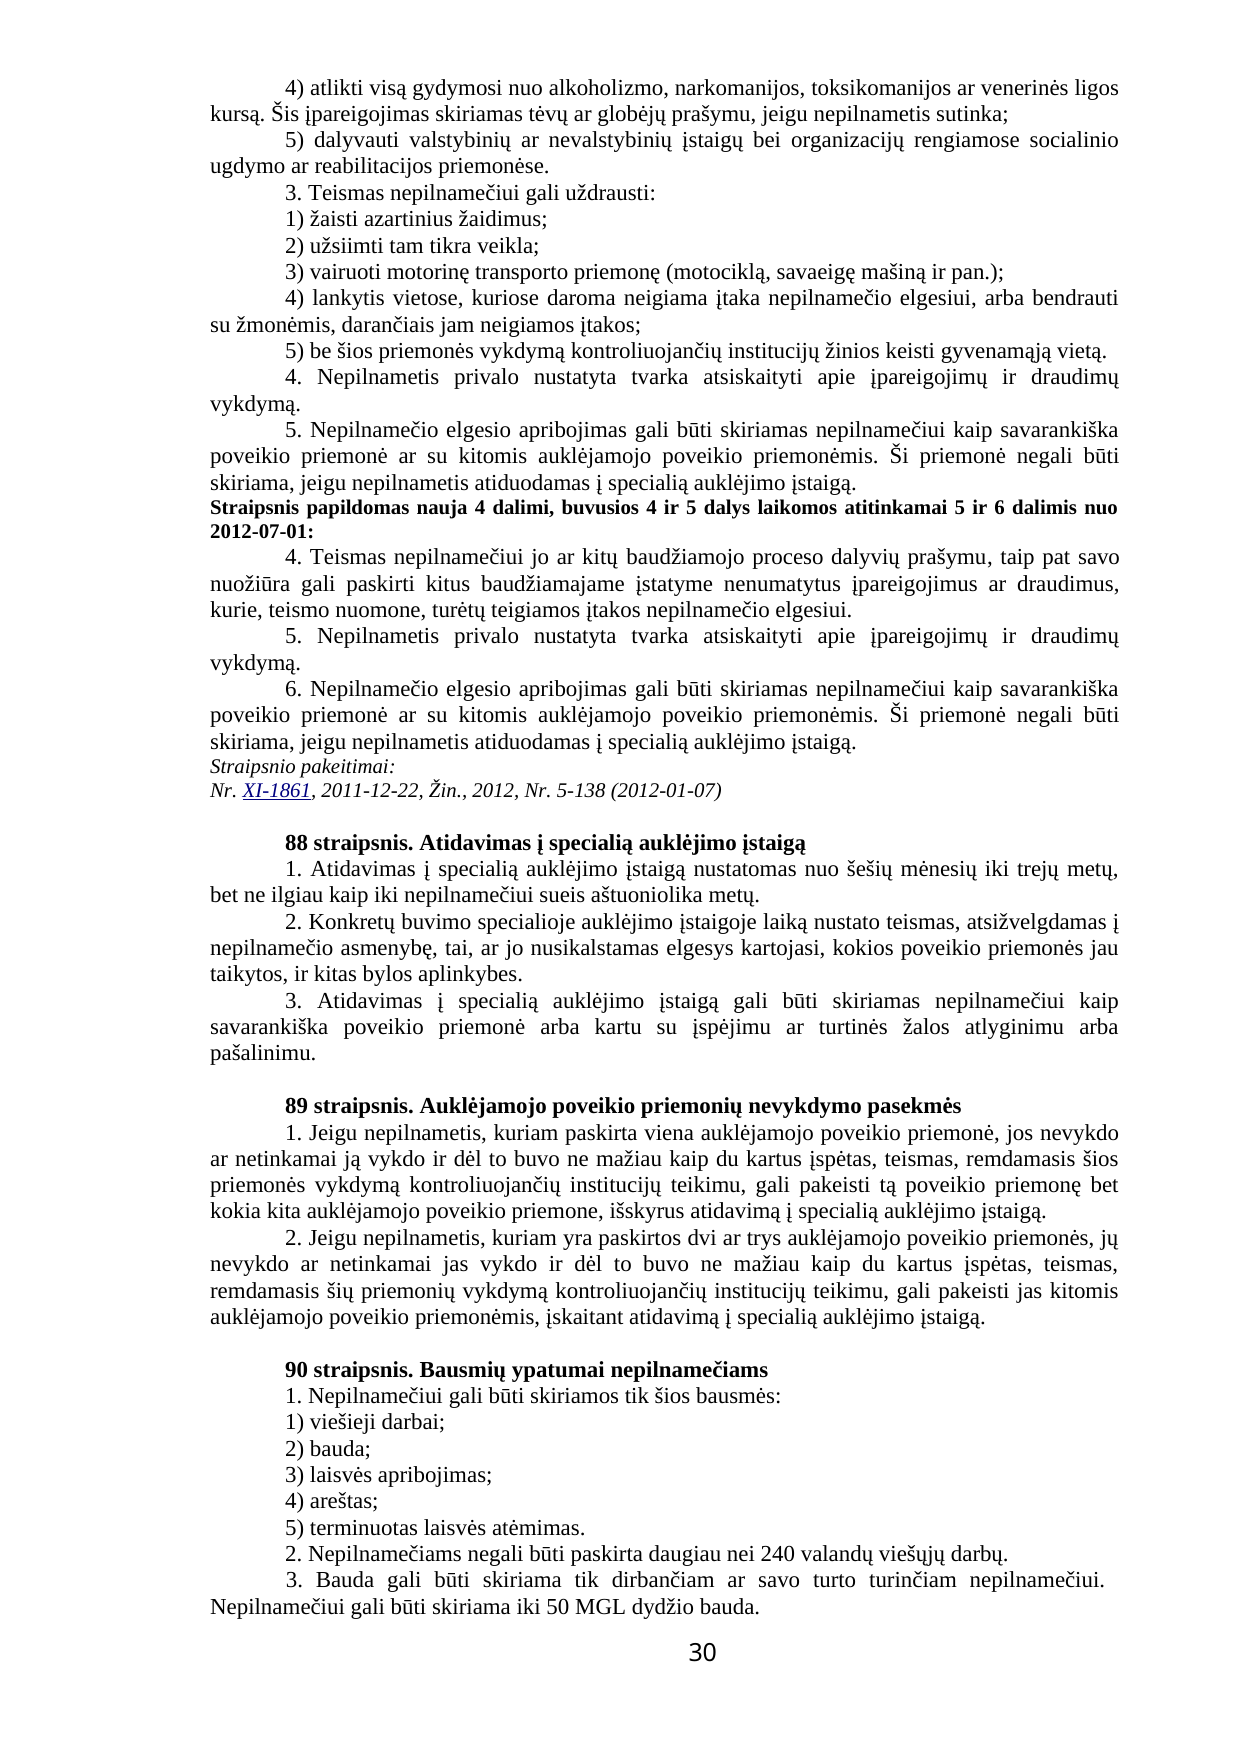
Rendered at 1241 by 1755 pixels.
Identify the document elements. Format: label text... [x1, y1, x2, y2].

text 5) be šios priemonės vykdymą kontroliuojančių institucijų žinios keisti gyvenamąją vietą. [210, 337, 1120, 363]
text 2) bauda; [210, 1435, 1120, 1461]
text 3) vairuoti motorinę transporto priemonę (motociklą, savaeigę mašiną ir pan.); [210, 258, 1120, 284]
text 4) atlikti visą gydymosi nuo alkoholizmo, narkomanijos, toksikomanijos ar venerinės ligos kursą. Šis įpareigojimas skiriamas tėvų ar globėjų prašymu, jeigu nepilnametis sutinka; [210, 73, 1120, 126]
text 3) laisvės apribojimas; [210, 1461, 1120, 1487]
text 1) viešieji darbai; [210, 1408, 1120, 1435]
text Nr. XI-1861, 2011-12-22, Žin., 2012, Nr. 5-138 (2012-01-07) [210, 778, 1120, 802]
text 3. Atidavimas į specialią auklėjimo įstaigą gali būti skiriamas nepilnamečiui kaip savarankiška poveikio priemonė arba kartu su įspėjimu ar turtinės žalos atlyginimu arba pašalinimu. [210, 987, 1120, 1066]
text 4. Teismas nepilnamečiui jo ar kitų baudžiamojo proceso dalyvių prašymu, taip pat savo nuožiūra gali paskirti kitus baudžiamajame įstatyme nenumatytus įpareigojimus ar draudimus, kurie, teismo nuomone, turėtų teigiamos įtakos nepilnamečio elgesiui. [210, 543, 1120, 622]
text 88 straipsnis. Atidavimas į specialią auklėjimo įstaigą [210, 829, 1120, 855]
text 3. Bauda gali būti skiriama tik dirbančiam ar savo turto turinčiam nepilnamečiui. Nepilnamečiui gali būti skiriama iki 50 MGL dydžio bauda. [210, 1567, 1106, 1619]
text 1. Atidavimas į specialią auklėjimo įstaigą nustatomas nuo šešių mėnesių iki trejų metų, bet ne ilgiau kaip iki nepilnamečiui sueis aštuoniolika metų. [210, 855, 1120, 908]
text 4) lankytis vietose, kuriose daroma neigiama įtaka nepilnamečio elgesiui, arba bendrauti su žmonėmis, darančiais jam neigiamos įtakos; [210, 284, 1120, 337]
text 5. Nepilnametis privalo nustatyta tvarka atsiskaityti apie įpareigojimų ir draudimų vykdymą. [210, 622, 1120, 675]
text 5) dalyvauti valstybinių ar nevalstybinių įstaigų bei organizacijų rengiamose socialinio ugdymo ar reabilitacijos priemonėse. [210, 126, 1120, 179]
text 89 straipsnis. Auklėjamojo poveikio priemonių nevykdymo pasekmės [210, 1092, 1120, 1118]
text 5. Nepilnamečio elgesio apribojimas gali būti skiriamas nepilnamečiui kaip savarankiška poveikio priemonė ar su kitomis auklėjamojo poveikio priemonėmis. Ši priemonė negali būti skiriama, jeigu nepilnametis atiduodamas į specialią auklėjimo įstaigą. [210, 416, 1120, 495]
text 2) užsiimti tam tikra veikla; [210, 232, 1120, 258]
text 5) terminuotas laisvės atėmimas. [210, 1514, 1120, 1540]
text 90 straipsnis. Bausmių ypatumai nepilnamečiams [210, 1356, 1120, 1382]
text 1. Nepilnamečiui gali būti skiriamos tik šios bausmės: [210, 1382, 1120, 1408]
text 1) žaisti azartinius žaidimus; [210, 205, 1120, 232]
text 4. Nepilnametis privalo nustatyta tvarka atsiskaityti apie įpareigojimų ir draudimų vykdymą. [210, 363, 1120, 416]
text Straipsnis papildomas nauja 4 dalimi, buvusios 4 ir 5 dalys laikomos atitinkamai 5 ir 6 dalimis nuo 2012-07-01: [210, 495, 1120, 543]
text 3. Teismas nepilnamečiui gali uždrausti: [210, 179, 1120, 205]
text 2. Konkretų buvimo specialioje auklėjimo įstaigoje laiką nustato teismas, atsižvelgdamas į nepilnamečio asmenybę, tai, ar jo nusikalstamas elgesys kartojasi, kokios poveikio priemonės jau taikytos, ir kitas bylos aplinkybes. [210, 908, 1120, 987]
text 6. Nepilnamečio elgesio apribojimas gali būti skiriamas nepilnamečiui kaip savarankiška poveikio priemonė ar su kitomis auklėjamojo poveikio priemonėmis. Ši priemonė negali būti skiriama, jeigu nepilnametis atiduodamas į specialią auklėjimo įstaigą. [210, 675, 1120, 754]
text 2. Jeigu nepilnametis, kuriam yra paskirtos dvi ar trys auklėjamojo poveikio priemonės, jų nevykdo ar netinkamai jas vykdo ir dėl to buvo ne mažiau kaip du kartus įspėtas, teismas, remdamasis šių priemonių vykdymą kontroliuojančių institucijų teikimu, gali pakeisti jas kitomis auklėjamojo poveikio priemonėmis, įskaitant atidavimą į specialią auklėjimo įstaigą. [210, 1224, 1120, 1329]
text 4) areštas; [210, 1487, 1120, 1514]
text 2. Nepilnamečiams negali būti paskirta daugiau nei 240 valandų viešųjų darbų. [210, 1540, 1120, 1567]
text 1. Jeigu nepilnametis, kuriam paskirta viena auklėjamojo poveikio priemonė, jos nevykdo ar netinkamai ją vykdo ir dėl to buvo ne mažiau kaip du kartus įspėtas, teismas, remdamasis šios priemonės vykdymą kontroliuojančių institucijų teikimu, gali pakeisti tą poveikio priemonę bet kokia kita auklėjamojo poveikio priemone, išskyrus atidavimą į specialią auklėjimo įstaigą. [210, 1118, 1120, 1224]
text Straipsnio pakeitimai: [210, 754, 1120, 778]
